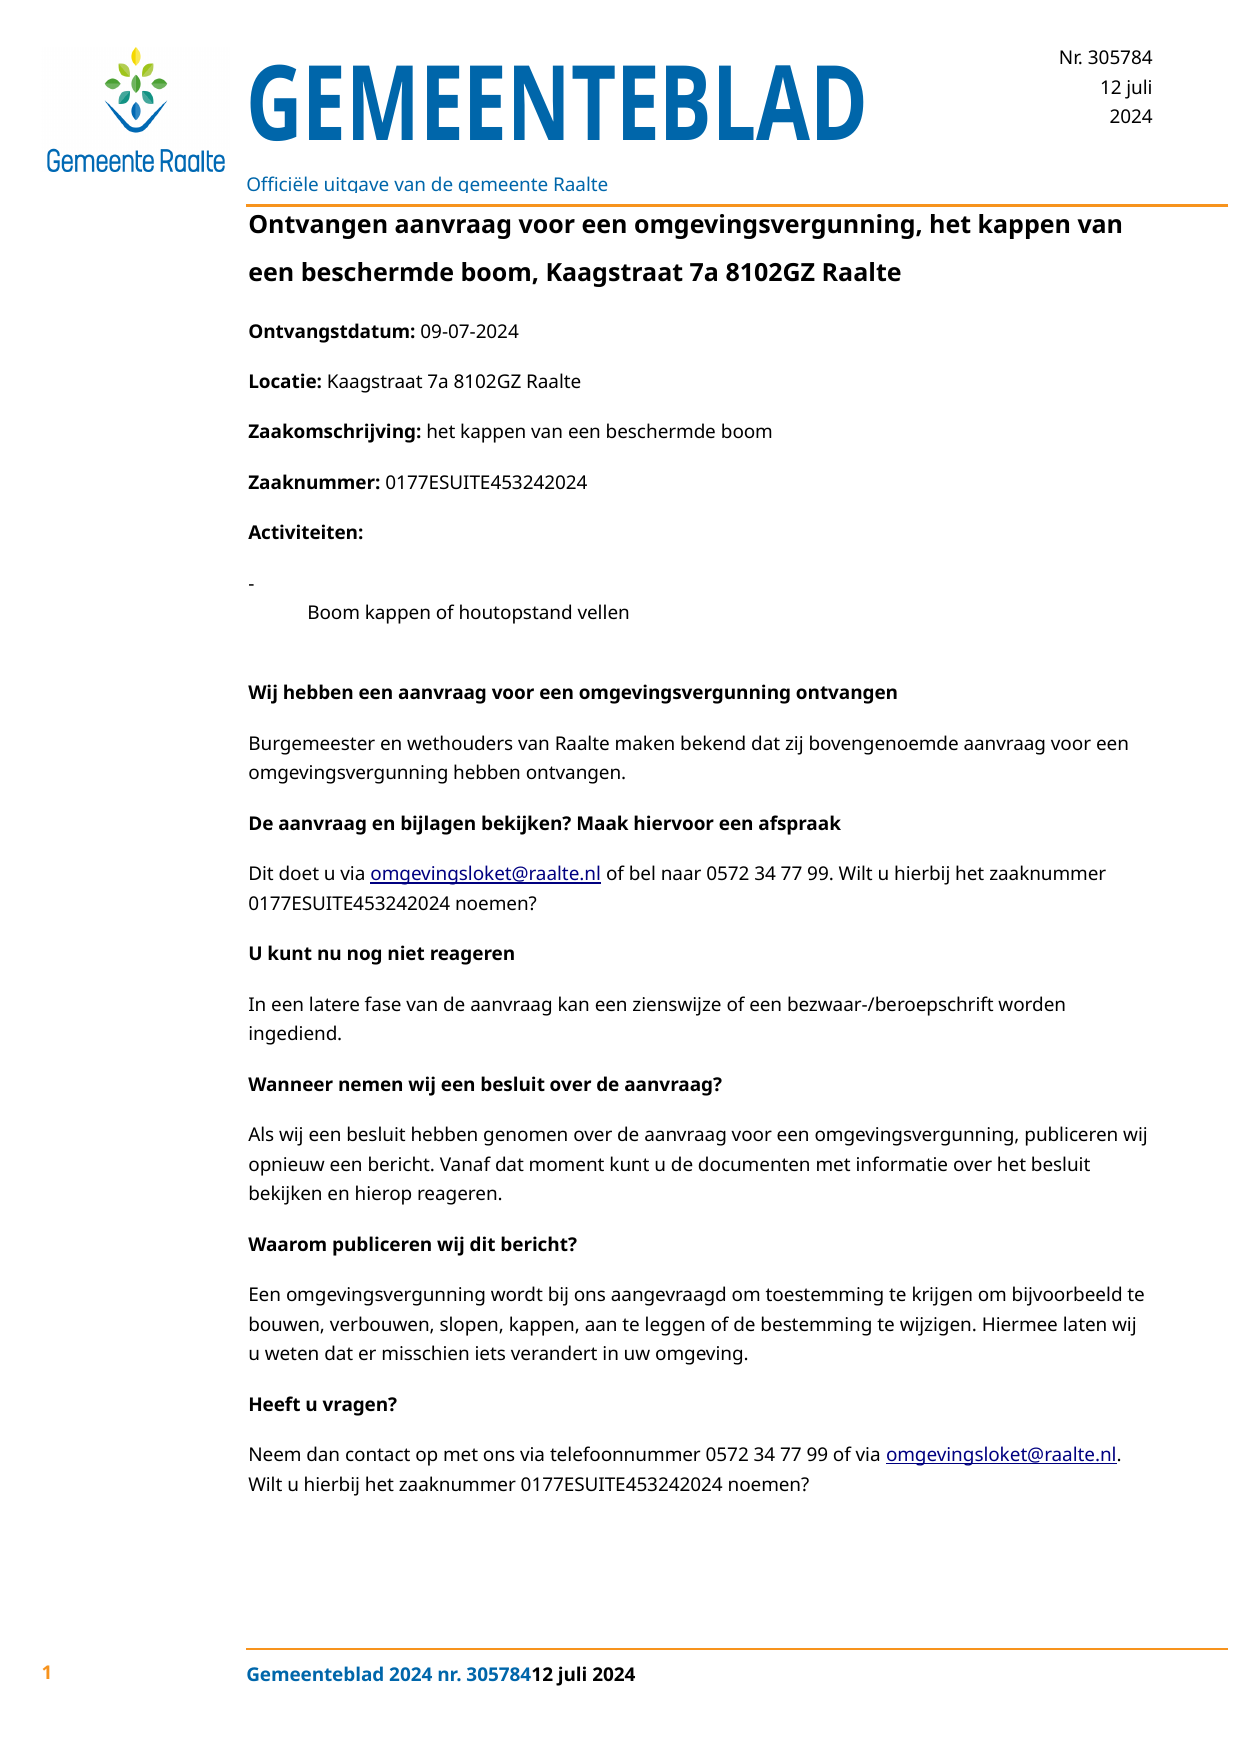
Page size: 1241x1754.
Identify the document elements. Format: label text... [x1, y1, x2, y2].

text Ontvangen aanvraag voor een omgevingsvergunning, het kappen van een beschermde boom, Kaagstraat 7a 8102GZ Raalte [248, 207, 1152, 288]
text Zaakomschrijving: het kappen van een beschermde boom [248, 419, 1152, 444]
list Boom kappen of houtopstand vellen [248, 599, 1152, 625]
picture [41, 47, 231, 172]
text In een latere fase van de aanvraag kan een zienswijze of een bezwaar-/beroepschrift worden ingediend. [248, 991, 1152, 1046]
text Ontvangstdatum: 09-07-2024 [248, 318, 1152, 344]
text Burgemeester en wethouders van Raalte maken bekend dat zij bovengenoemde aanvraag voor een omgevingsvergunning hebben ontvangen. [248, 730, 1152, 785]
text De aanvraag en bijlagen bekijken? Maak hiervoor een afspraak [248, 810, 1152, 836]
text Waarom publiceren wij dit bericht? [248, 1231, 1152, 1257]
text U kunt nu nog niet reageren [248, 940, 1152, 966]
text Als wij een besluit hebben genomen over de aanvraag voor een omgevingsvergunning, publiceren wij opnieuw een bericht. Vanaf dat moment kunt u de documenten met informatie over het besluit bekijken en hierop reageren. [248, 1121, 1152, 1206]
text Locatie: Kaagstraat 7a 8102GZ Raalte [248, 368, 1152, 394]
text Wanneer nemen wij een besluit over de aanvraag? [248, 1071, 1152, 1097]
text Heeft u vragen? [248, 1391, 1152, 1417]
text Dit doet u via omgevingsloket@raalte.nl of bel naar 0572 34 77 99. Wilt u hierbij het zaaknummer 0177ESUITE453242024 noemen? [248, 860, 1152, 916]
text Zaaknummer: 0177ESUITE453242024 [248, 469, 1152, 495]
text Activiteiten: [248, 519, 1152, 545]
text Een omgevingsvergunning wordt bij ons aangevraagd om toestemming te krijgen om bijvoorbeeld te bouwen, verbouwen, slopen, kappen, aan te leggen of de bestemming te wijzigen. Hiermee laten wij u weten dat er misschien iets verandert in uw omgeving. [248, 1281, 1152, 1366]
text Wij hebben een aanvraag voor een omgevingsvergunning ontvangen [248, 679, 1152, 705]
text Neem dan contact op met ons via telefoonnummer 0572 34 77 99 of via omgevingsloket@raalte.nl. Wilt u hierbij het zaaknummer 0177ESUITE453242024 noemen? [248, 1441, 1152, 1497]
